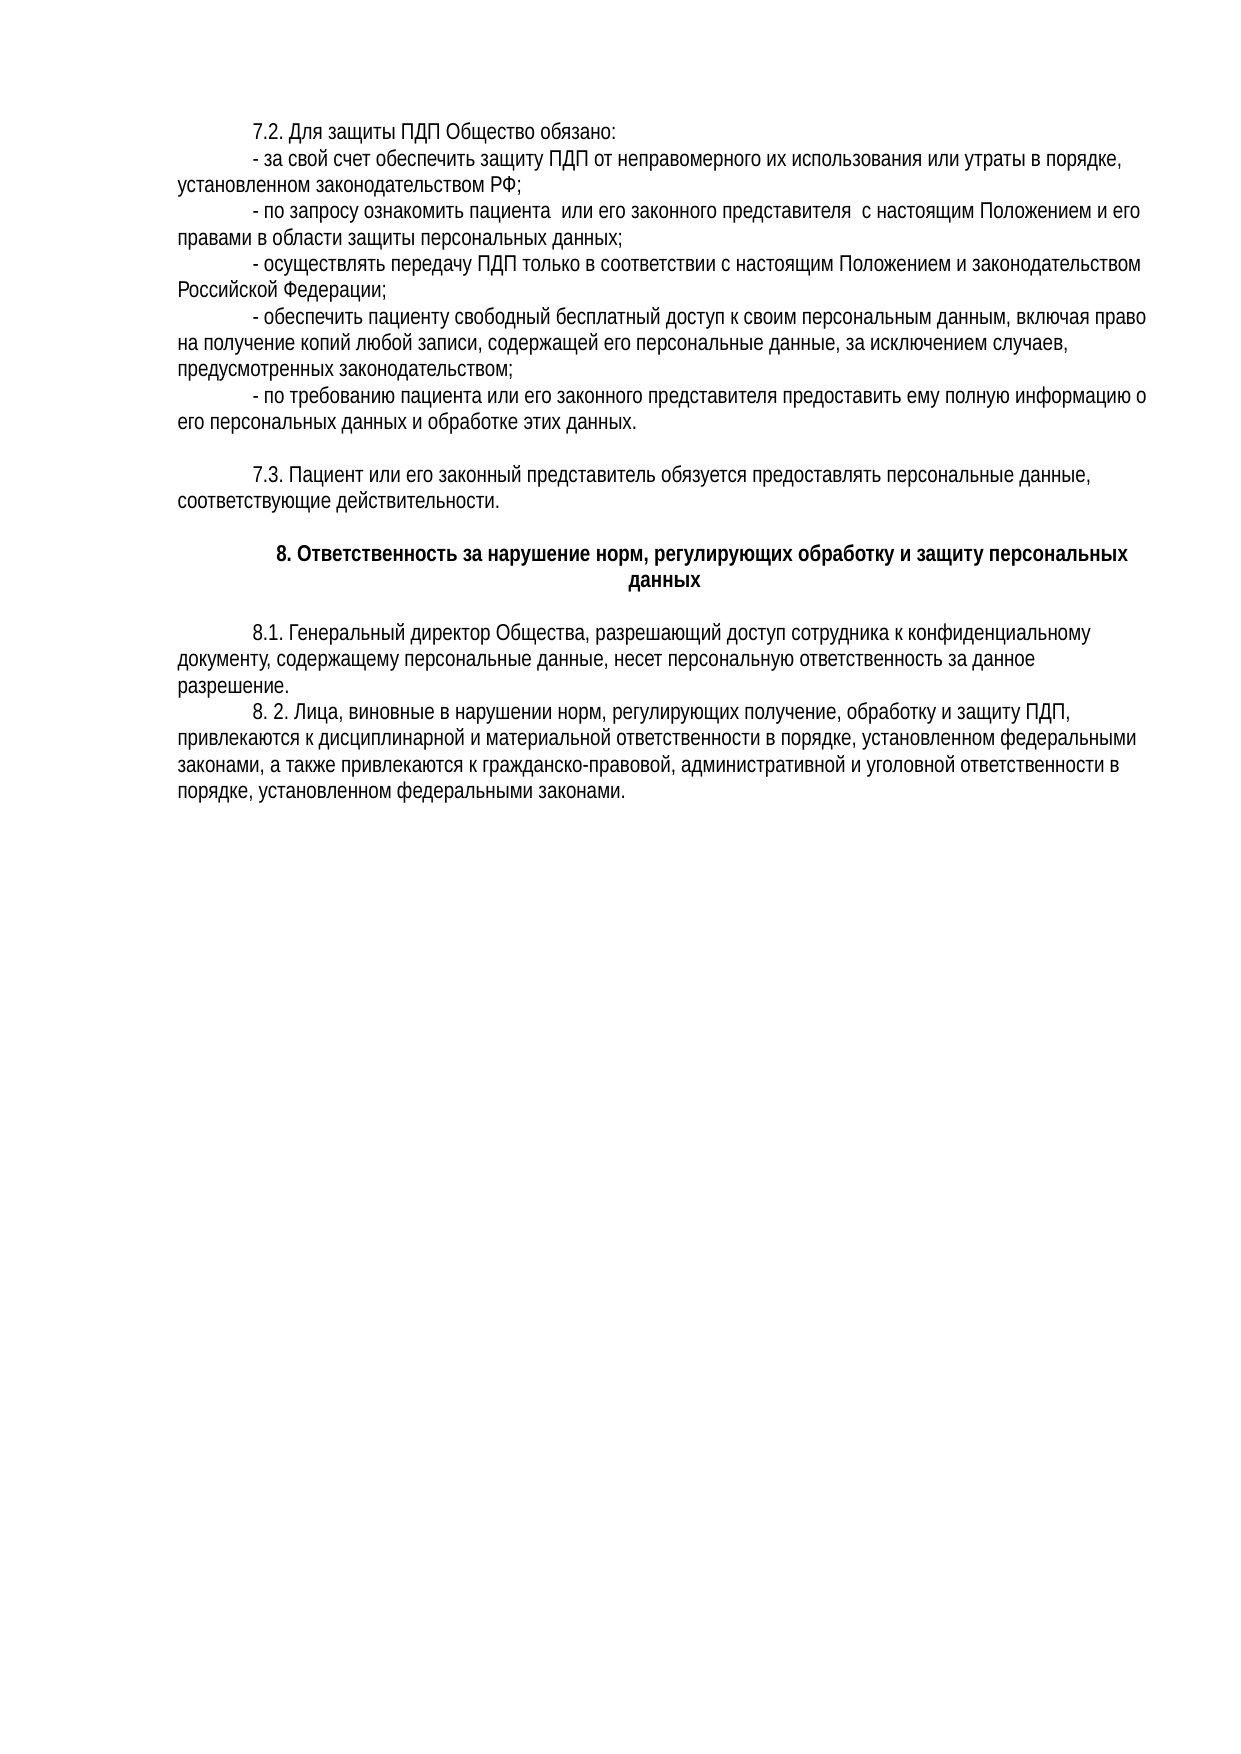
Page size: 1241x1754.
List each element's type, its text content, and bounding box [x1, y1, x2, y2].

text 8. 2. Лица, виновные в нарушении норм, регулирующих получение, обработку и защиту ПДП, привлекаются к дисциплинарной и материальной ответственности в порядке, установленном федеральными законами, а также привлекаются к гражданско-правовой, административной и уголовной ответственности в порядке, установленном федеральными законами. [177, 698, 1152, 803]
text - обеспечить пациенту свободный бесплатный доступ к своим персональным данным, включая право на получение копий любой записи, содержащей его персональные данные, за исключением случаев, предусмотренных законодательством; [177, 303, 1152, 382]
text - за свой счет обеспечить защиту ПДП от неправомерного их использования или утраты в порядке, установленном законодательством РФ; [177, 144, 1152, 197]
text - по требованию пациента или его законного представителя предоставить ему полную информацию о его персональных данных и обработке этих данных. [177, 382, 1152, 434]
text 8.1. Генеральный директор Общества, разрешающий доступ сотрудника к конфиденциальному документу, содержащему персональные данные, несет персональную ответственность за данное разрешение. [177, 619, 1152, 698]
text 7.2. Для защиты ПДП Общество обязано: [177, 118, 1152, 144]
text - по запросу ознакомить пациента или его законного представителя с настоящим Положением и его правами в области защиты персональных данных; [177, 197, 1152, 250]
text 7.3. Пациент или его законный представитель обязуется предоставлять персональные данные, соответствующие действительности. [177, 461, 1152, 513]
text 8. Ответственность за нарушение норм, регулирующих обработку и защиту персональных данных [177, 540, 1152, 592]
text - осуществлять передачу ПДП только в соответствии с настоящим Положением и законодательством Российской Федерации; [177, 250, 1152, 303]
